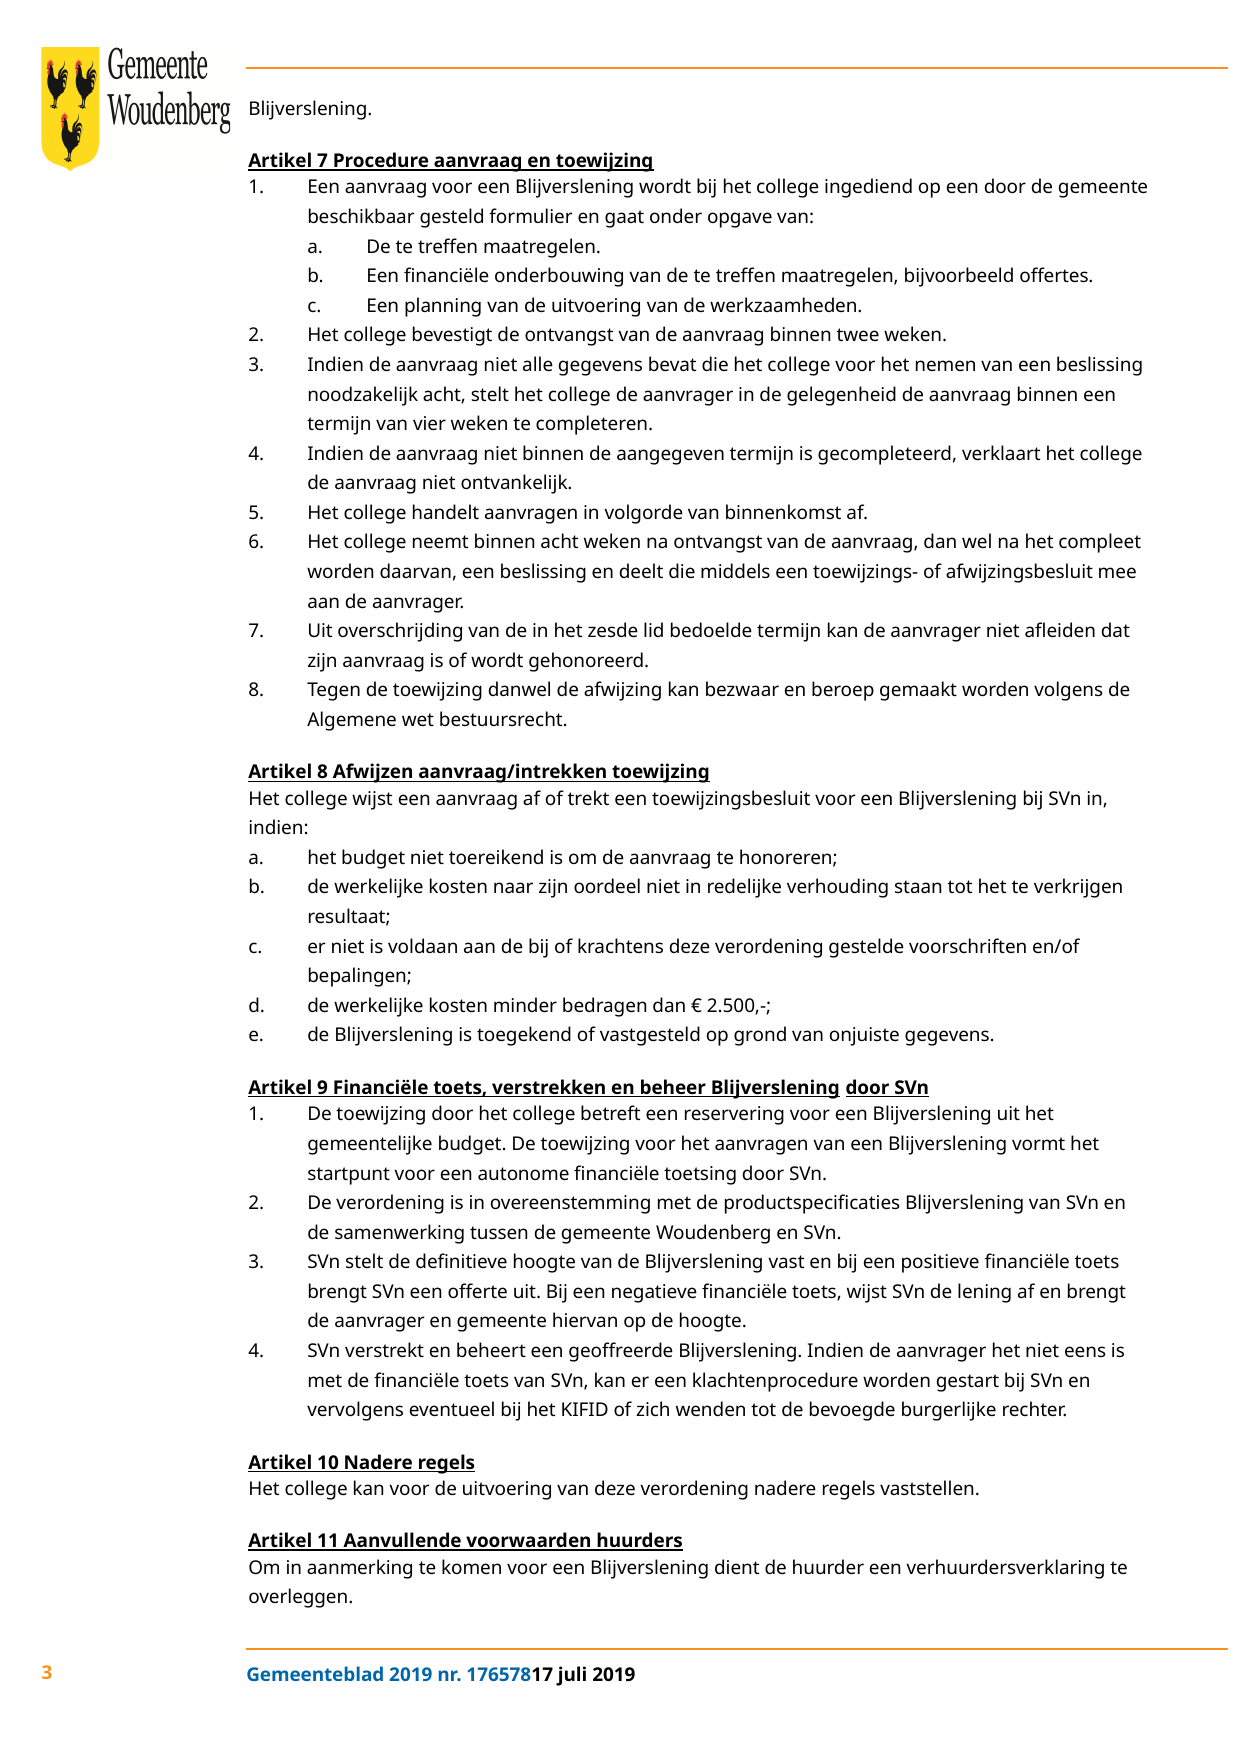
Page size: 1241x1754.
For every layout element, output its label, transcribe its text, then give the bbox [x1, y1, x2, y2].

list Het college bevestigt de ontvangst van de aanvraag binnen twee weken. [248, 322, 1152, 347]
picture [41, 47, 231, 172]
list Het college neemt binnen acht weken na ontvangst van de aanvraag, dan wel na het compleet worden daarvan, een beslissing en deelt die middels een toewijzings- of afwijzingsbesluit mee aan de aanvrager. [248, 529, 1152, 613]
text Artikel 7 Procedure aanvraag en toewijzing [248, 145, 1152, 174]
list Een planning van de uitvoering van de werkzaamheden. [307, 292, 1152, 318]
list Indien de aanvraag niet alle gegevens bevat die het college voor het nemen van een beslissing noodzakelijk acht, stelt het college de aanvrager in de gelegenheid de aanvraag binnen een termijn van vier weken te completeren. [248, 351, 1152, 436]
list Indien de aanvraag niet binnen de aangegeven termijn is gecompleteerd, verklaart het college de aanvraag niet ontvankelijk. [248, 440, 1152, 495]
text Artikel 8 Afwijzen aanvraag/intrekken toewijzing [248, 757, 1152, 785]
text Om in aanmerking te komen voor een Blijverslening dient de huurder een verhuurdersverklaring te overleggen. [248, 1554, 1152, 1609]
list Uit overschrijding van de in het zesde lid bedoelde termijn kan de aanvrager niet afleiden dat zijn aanvraag is of wordt gehonoreerd. [248, 617, 1152, 673]
list SVn stelt de definitieve hoogte van de Blijverslening vast en bij een positieve financiële toets brengt SVn een offerte uit. Bij een negatieve financiële toets, wijst SVn de lening af en brengt de aanvrager en gemeente hiervan op de hoogte. [248, 1248, 1152, 1333]
list Tegen de toewijzing danwel de afwijzing kan bezwaar en beroep gemaakt worden volgens de Algemene wet bestuursrecht. [248, 677, 1152, 732]
list Het college handelt aanvragen in volgorde van binnenkomst af. [248, 499, 1152, 525]
list er niet is voldaan aan de bij of krachtens deze verordening gestelde voorschriften en/of bepalingen; [248, 933, 1152, 988]
list SVn verstrekt en beheert een geoffreerde Blijverslening. Indien de aanvrager het niet eens is met de financiële toets van SVn, kan er een klachtenprocedure worden gestart bij SVn en vervolgens eventueel bij het KIFID of zich wenden tot de bevoegde burgerlijke rechter. [248, 1337, 1152, 1422]
list De toewijzing door het college betreft een reservering voor een Blijverslening uit het gemeentelijke budget. De toewijzing voor het aanvragen van een Blijverslening vormt het startpunt voor een autonome financiële toetsing door SVn. [248, 1101, 1152, 1185]
list De verordening is in overeenstemming met de productspecificaties Blijverslening van SVn en de samenwerking tussen de gemeente Woudenberg en SVn. [248, 1189, 1152, 1244]
text Het college wijst een aanvraag af of trekt een toewijzingsbesluit voor een Blijverslening bij SVn in, indien: [248, 785, 1152, 840]
list De te treffen maatregelen. [307, 233, 1152, 258]
list de werkelijke kosten minder bedragen dan € 2.500,-; [248, 992, 1152, 1018]
list het budget niet toereikend is om de aanvraag te honoreren; [248, 844, 1152, 870]
text Blijverslening. [248, 95, 1152, 121]
list de werkelijke kosten naar zijn oordeel niet in redelijke verhouding staan tot het te verkrijgen resultaat; [248, 874, 1152, 929]
list Een financiële onderbouwing van de te treffen maatregelen, bijvoorbeeld offertes. [307, 262, 1152, 288]
text Artikel 10 Nadere regels [248, 1447, 1152, 1475]
text Het college kan voor de uitvoering van deze verordening nadere regels vaststellen. [248, 1475, 1152, 1501]
list de Blijverslening is toegekend of vastgesteld op grond van onjuiste gegevens. [248, 1022, 1152, 1047]
list Een aanvraag voor een Blijverslening wordt bij het college ingediend op een door de gemeente beschikbaar gesteld formulier en gaat onder opgave van: [248, 174, 1152, 229]
text Artikel 11 Aanvullende voorwaarden huurders [248, 1526, 1152, 1554]
text Artikel 9 Financiële toets, verstrekken en beheer Blijverslening door SVn [248, 1072, 1152, 1101]
